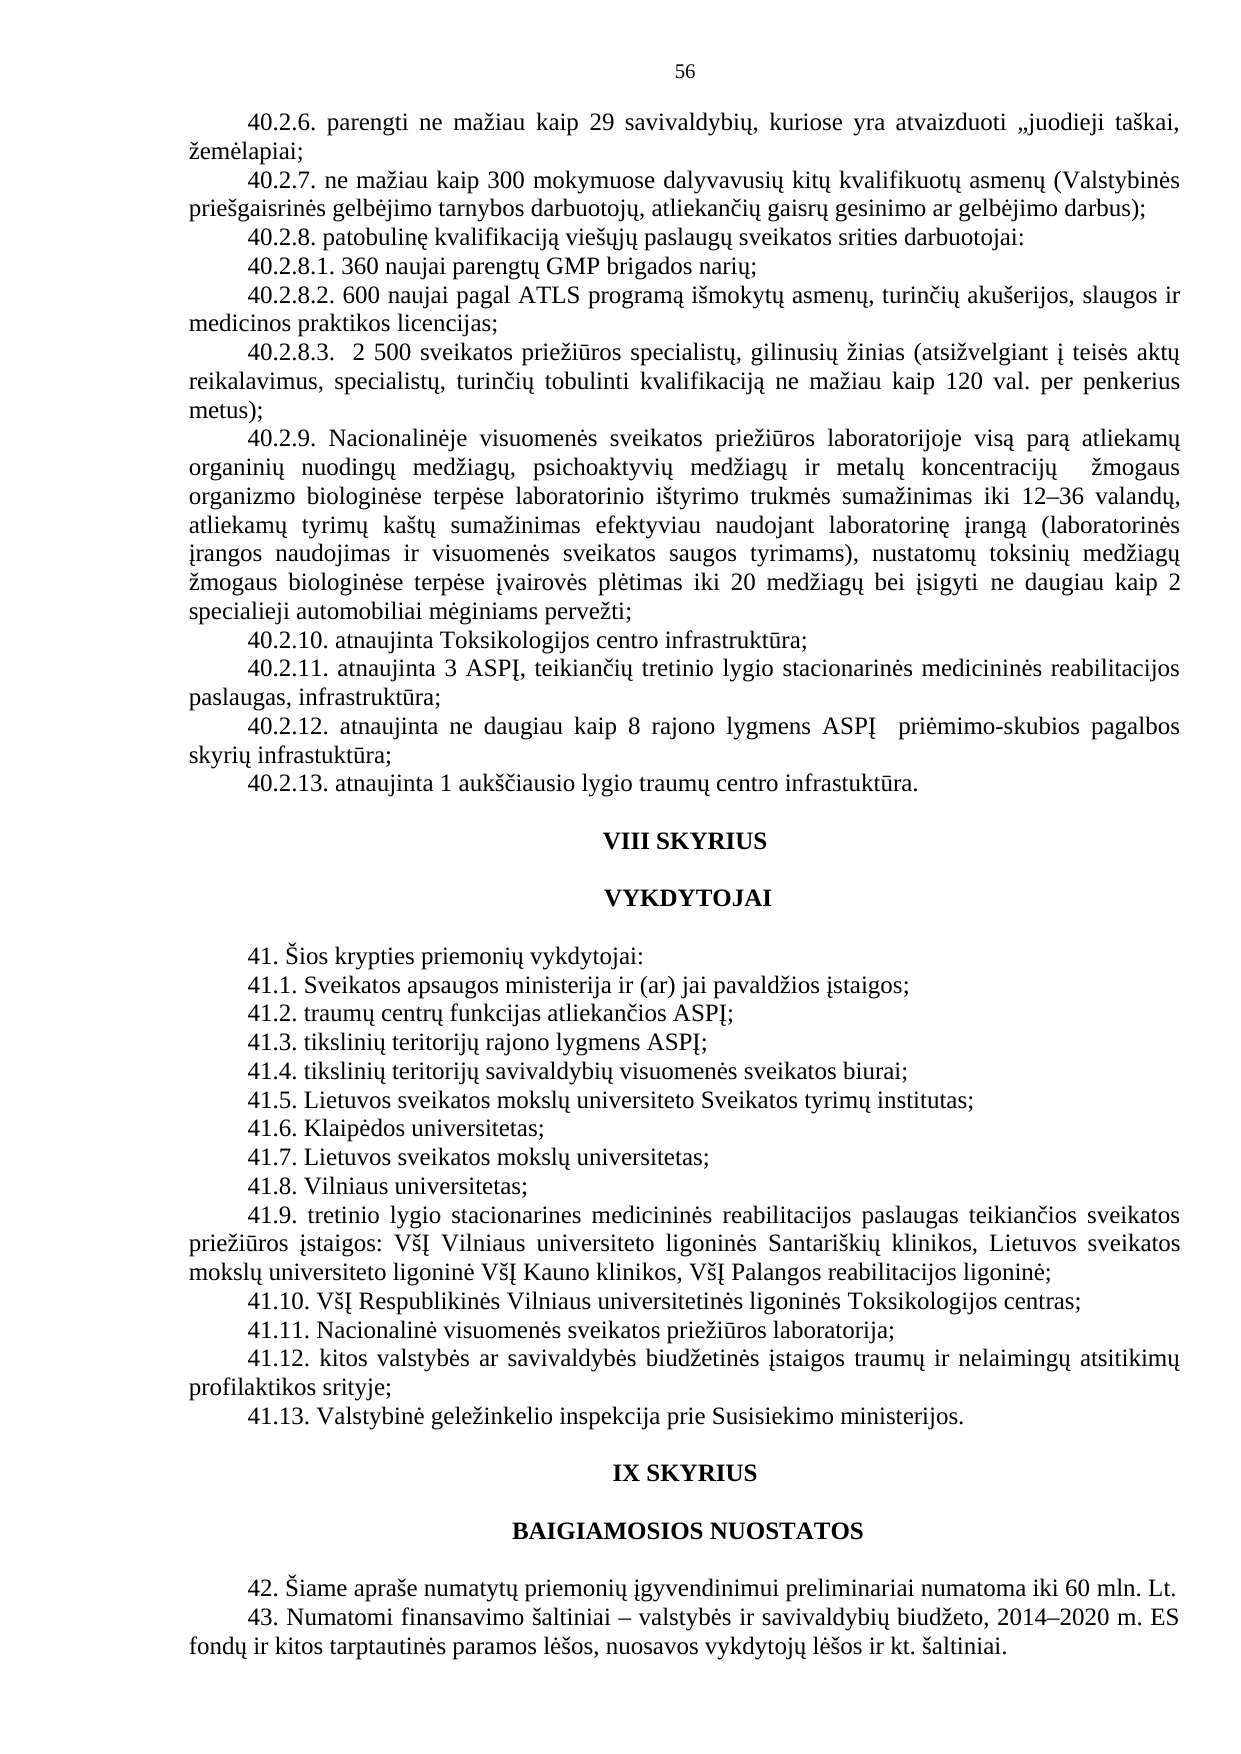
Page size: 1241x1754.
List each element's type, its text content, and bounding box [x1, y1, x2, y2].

text VIII SKYRIUS [188, 826, 1181, 855]
text 43. Numatomi finansavimo šaltiniai – valstybės ir savivaldybių biudžeto, 2014–2020 m. ES fondų ir kitos tarptautinės paramos lėšos, nuosavos vykdytojų lėšos ir kt. šaltiniai. [188, 1602, 1181, 1660]
text 41.13. Valstybinė geležinkelio inspekcija prie Susisiekimo ministerijos. [188, 1401, 1181, 1430]
text 40.2.8.1. 360 naujai parengtų GMP brigados narių; [188, 251, 1181, 280]
text 41.9. tretinio lygio stacionarines medicininės reabilitacijos paslaugas teikiančios sveikatos priežiūros įstaigos: VšĮ Vilniaus universiteto ligoninės Santariškių klinikos, Lietuvos sveikatos mokslų universiteto ligoninė VšĮ Kauno klinikos, VšĮ Palangos reabilitacijos ligoninė; [188, 1200, 1181, 1286]
text 41.7. Lietuvos sveikatos mokslų universitetas; [188, 1142, 1181, 1171]
text 41. Šios krypties priemonių vykdytojai: [188, 941, 1181, 970]
text 40.2.11. atnaujinta 3 ASPĮ, teikiančių tretinio lygio stacionarinės medicininės reabilitacijos paslaugas, infrastruktūra; [188, 653, 1181, 711]
text 40.2.13. atnaujinta 1 aukščiausio lygio traumų centro infrastuktūra. [188, 768, 1181, 797]
text 41.4. tikslinių teritorijų savivaldybių visuomenės sveikatos biurai; [188, 1056, 1181, 1085]
text 40.2.10. atnaujinta Toksikologijos centro infrastruktūra; [188, 625, 1181, 653]
text IX SKYRIUS [188, 1458, 1181, 1487]
text 41.2. traumų centrų funkcijas atliekančios ASPĮ; [188, 998, 1181, 1027]
text 41.8. Vilniaus universitetas; [188, 1171, 1181, 1200]
text 40.2.6. parengti ne mažiau kaip 29 savivaldybių, kuriose yra atvaizduoti „juodieji taškai, žemėlapiai; [188, 107, 1181, 165]
text VYKDYTOJAI [188, 883, 1181, 912]
text 42. Šiame apraše numatytų priemonių įgyvendinimui preliminariai numatoma iki 60 mln. Lt. [188, 1573, 1181, 1602]
text 41.10. VšĮ Respublikinės Vilniaus universitetinės ligoninės Toksikologijos centras; [188, 1286, 1181, 1315]
text 40.2.8. patobulinę kvalifikaciją viešųjų paslaugų sveikatos srities darbuotojai: [188, 222, 1181, 251]
text 41.1. Sveikatos apsaugos ministerija ir (ar) jai pavaldžios įstaigos; [188, 970, 1181, 998]
text 41.12. kitos valstybės ar savivaldybės biudžetinės įstaigos traumų ir nelaimingų atsitikimų profilaktikos srityje; [188, 1343, 1181, 1401]
text 41.3. tikslinių teritorijų rajono lygmens ASPĮ; [188, 1027, 1181, 1056]
text 40.2.8.3. 2 500 sveikatos priežiūros specialistų, gilinusių žinias (atsižvelgiant į teisės aktų reikalavimus, specialistų, turinčių tobulinti kvalifikaciją ne mažiau kaip 120 val. per penkerius metus); [188, 337, 1181, 423]
text 41.11. Nacionalinė visuomenės sveikatos priežiūros laboratorija; [188, 1315, 1181, 1343]
text 40.2.9. Nacionalinėje visuomenės sveikatos priežiūros laboratorijoje visą parą atliekamų organinių nuodingų medžiagų, psichoaktyvių medžiagų ir metalų koncentracijų žmogaus organizmo biologinėse terpėse laboratorinio ištyrimo trukmės sumažinimas iki 12–36 valandų, atliekamų tyrimų kaštų sumažinimas efektyviau naudojant laboratorinę įrangą (laboratorinės įrangos naudojimas ir visuomenės sveikatos saugos tyrimams), nustatomų toksinių medžiagų žmogaus biologinėse terpėse įvairovės plėtimas iki 20 medžiagų bei įsigyti ne daugiau kaip 2 specialieji automobiliai mėginiams pervežti; [188, 423, 1181, 625]
text 40.2.8.2. 600 naujai pagal ATLS programą išmokytų asmenų, turinčių akušerijos, slaugos ir medicinos praktikos licencijas; [188, 280, 1181, 337]
text 40.2.7. ne mažiau kaip 300 mokymuose dalyvavusių kitų kvalifikuotų asmenų (Valstybinės priešgaisrinės gelbėjimo tarnybos darbuotojų, atliekančių gaisrų gesinimo ar gelbėjimo darbus); [188, 165, 1181, 222]
text 41.6. Klaipėdos universitetas; [188, 1113, 1181, 1142]
text 40.2.12. atnaujinta ne daugiau kaip 8 rajono lygmens ASPĮ priėmimo-skubios pagalbos skyrių infrastuktūra; [188, 711, 1181, 768]
text BAIGIAMOSIOS NUOSTATOS [188, 1516, 1181, 1545]
text 41.5. Lietuvos sveikatos mokslų universiteto Sveikatos tyrimų institutas; [188, 1085, 1181, 1113]
